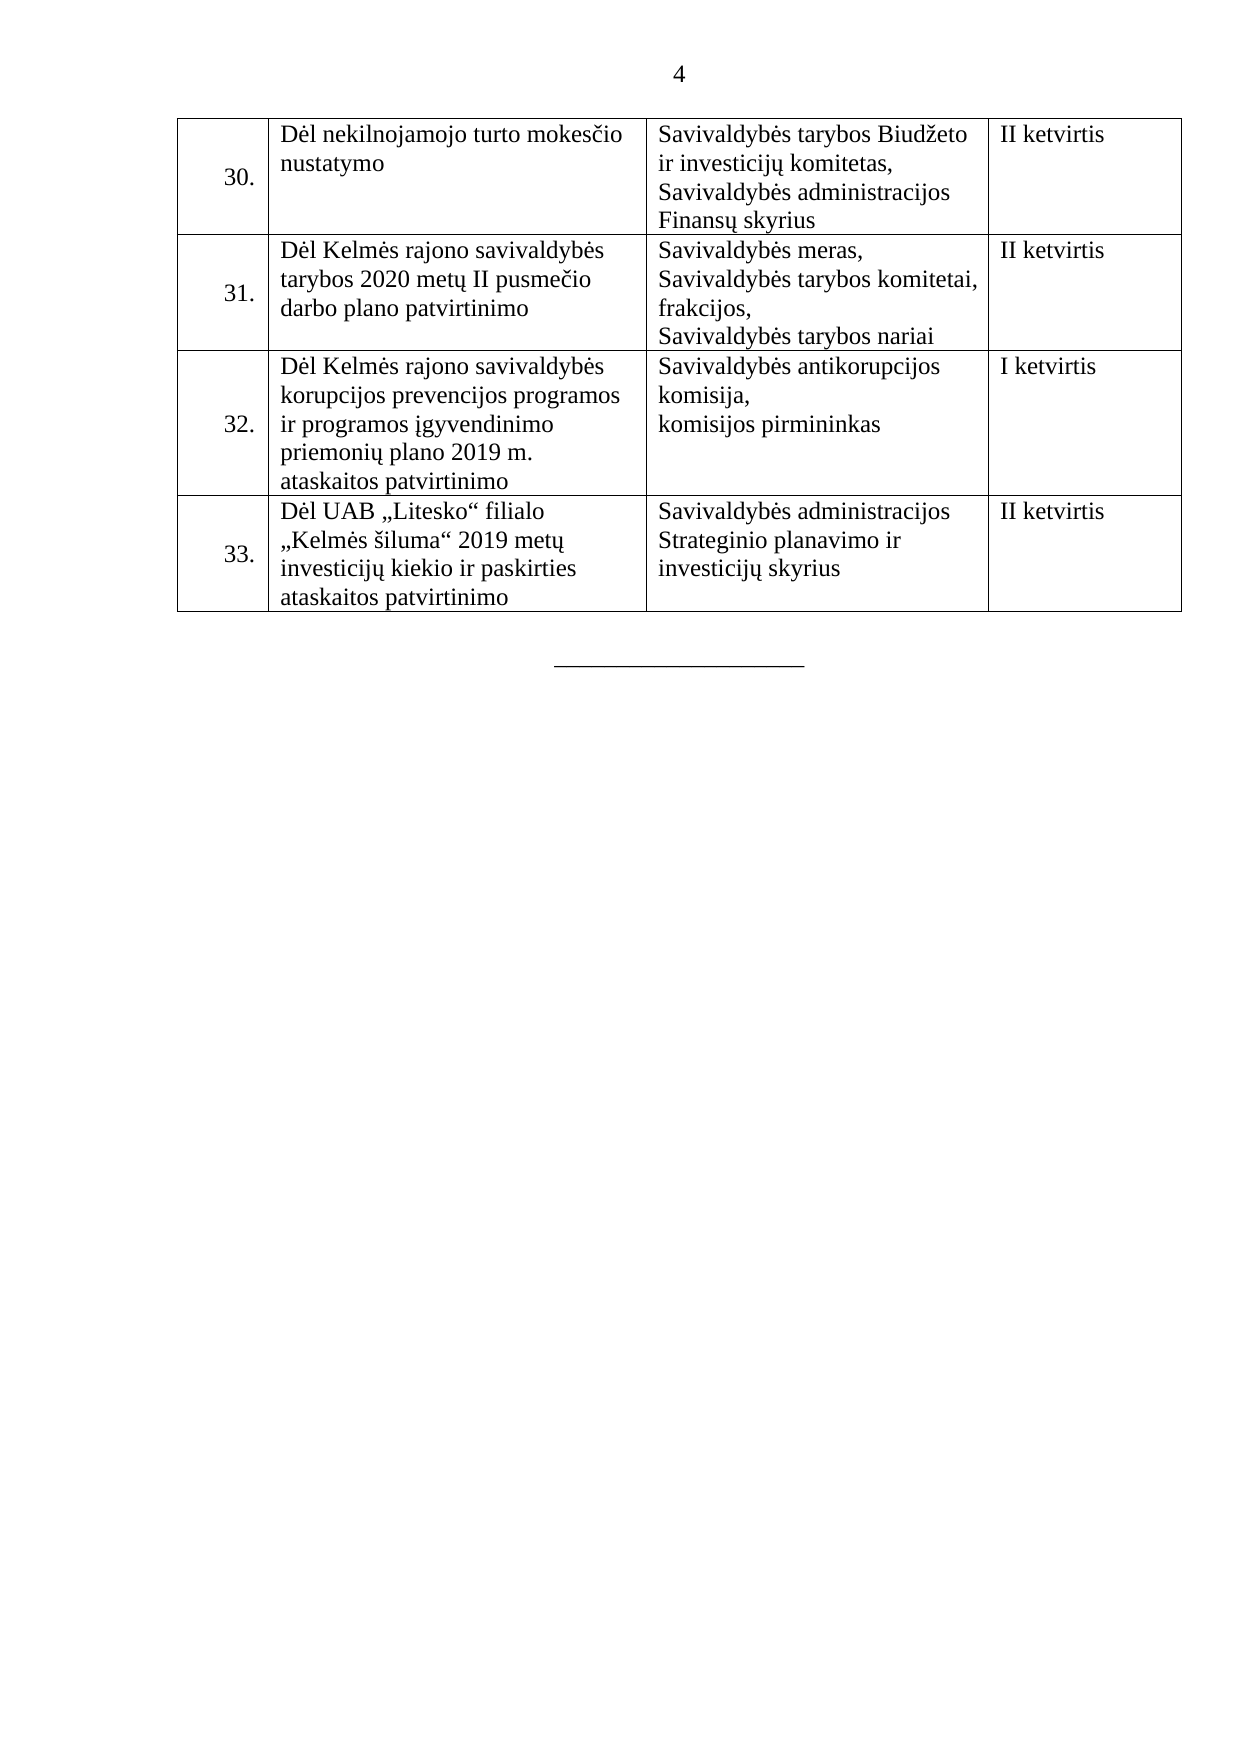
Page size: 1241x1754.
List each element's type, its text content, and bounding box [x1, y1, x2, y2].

table_cell [178, 235, 268, 350]
table_cell II ketvirtis [989, 235, 1181, 350]
table_cell II ketvirtis [989, 119, 1181, 234]
table_cell [178, 119, 268, 234]
table_cell Savivaldybės tarybos Biudžeto ir investicijų komitetas, Savivaldybės administracijos Finansų skyrius [647, 119, 988, 234]
table_cell [178, 351, 268, 495]
table_cell Savivaldybės meras, Savivaldybės tarybos komitetai, frakcijos, Savivaldybės tarybos nariai [647, 235, 988, 350]
table_cell [178, 496, 268, 611]
table_cell I ketvirtis [989, 351, 1181, 495]
table_cell Savivaldybės administracijos Strateginio planavimo ir investicijų skyrius [647, 496, 988, 611]
table_cell Dėl Kelmės rajono savivaldybės korupcijos prevencijos programos ir programos įgyvendinimo priemonių plano 2019 m. ataskaitos patvirtinimo [269, 351, 646, 495]
table_cell II ketvirtis [989, 496, 1181, 611]
table_cell Dėl Kelmės rajono savivaldybės tarybos 2020 metų II pusmečio darbo plano patvirtinimo [269, 235, 646, 350]
table_cell Dėl nekilnojamojo turto mokesčio nustatymo [269, 119, 646, 234]
table_cell Dėl UAB „Litesko“ filialo „Kelmės šiluma“ 2019 metų investicijų kiekio ir paskirties ataskaitos patvirtinimo [269, 496, 646, 611]
table_cell Savivaldybės antikorupcijos komisija, komisijos pirmininkas [647, 351, 988, 495]
text ____________________ [177, 641, 1181, 669]
